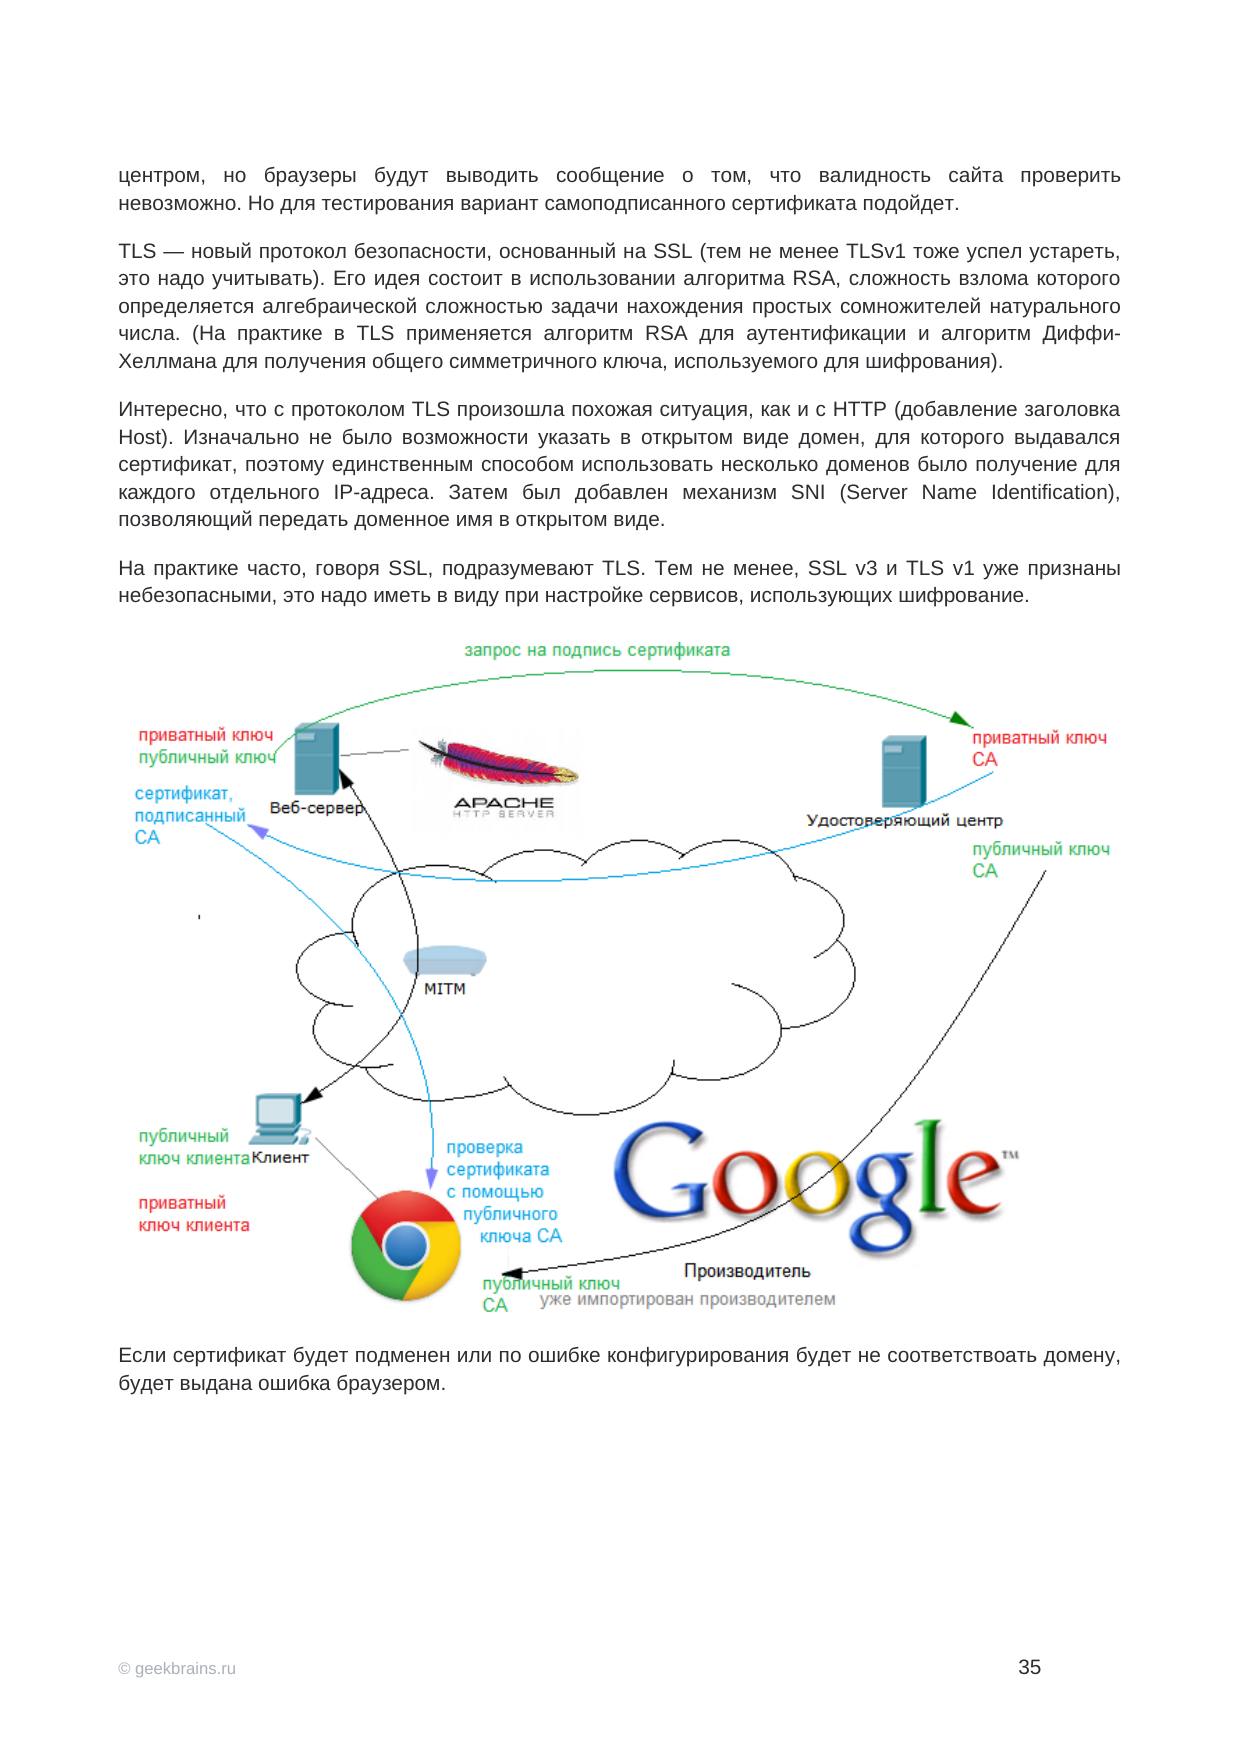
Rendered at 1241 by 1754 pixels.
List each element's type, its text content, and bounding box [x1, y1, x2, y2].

picture [118, 631, 1123, 1319]
text Если сертификат будет подменен или по ошибке конфигурирования будет не соответствоать домену, будет выдана ошибка браузером. [118, 1343, 1122, 1394]
text Интересно, что с протоколом TLS произошла похожая ситуация, как и с HTTP (добавление заголовка Host). Изначально не было возможности указать в открытом виде домен, для которого выдавался сертификат, поэтому единственным способом использовать несколько доменов было получение для каждого отдельного IP-адреса. Затем был добавлен механизм SNI (Server Name Identification), позволяющий передать доменное имя в открытом виде. [118, 397, 1122, 531]
text TLS — новый протокол безопасности, основанный на SSL (тем не менее TLSv1 тоже успел устареть, это надо учитывать). Его идея состоит в использовании алгоритма RSA, сложность взлома которого определяется алгебраической сложностью задачи нахождения простых сомножителей натурального числа. (На практике в TLS применяется алгоритм RSA для аутентификации и алгоритм Диффи-Хеллмана для получения общего симметричного ключа, используемого для шифрования). [118, 239, 1122, 373]
text центром, но браузеры будут выводить сообщение о том, что валидность сайта проверить невозможно. Но для тестирования вариант самоподписанного сертификата подойдет. [118, 163, 1122, 214]
text На практике часто, говоря SSL, подразумевают TLS. Тем не менее, SSL v3 и TLS v1 уже признаны небезопасными, это надо иметь в виду при настройке сервисов, использующих шифрование. [118, 555, 1122, 607]
